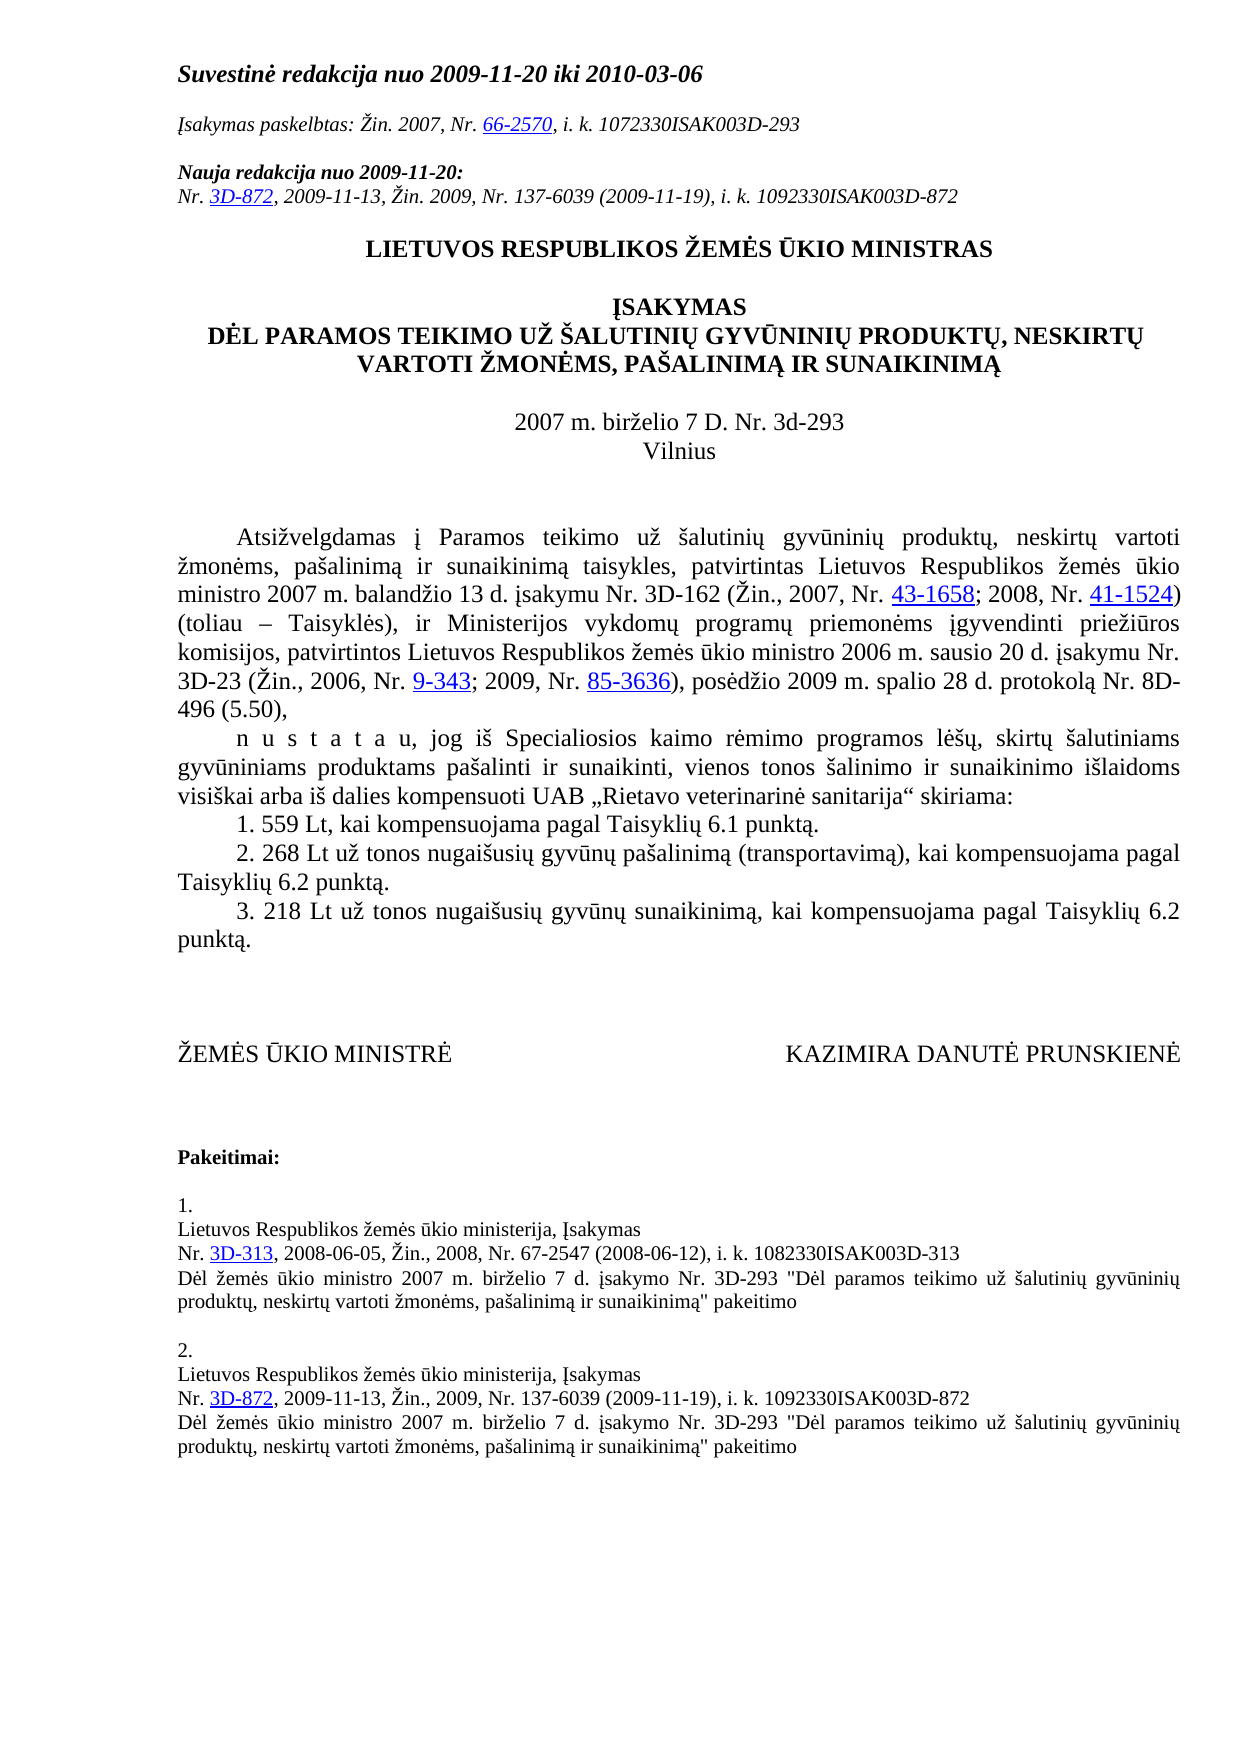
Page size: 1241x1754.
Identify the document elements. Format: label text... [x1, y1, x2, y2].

text Lietuvos Respublikos žemės ūkio ministerija, Įsakymas [177, 1362, 1181, 1386]
text Nr. 3D-872, 2009-11-13, Žin. 2009, Nr. 137-6039 (2009-11-19), i. k. 1092330ISAK003D-872 [177, 184, 1181, 208]
text Suvestinė redakcija nuo 2009-11-20 iki 2010-03-06 [177, 59, 1181, 88]
text 1. [177, 1193, 1181, 1217]
text ĮSAKYMAS [177, 292, 1181, 321]
text 2007 m. birželio 7 D. Nr. 3d-293 [177, 407, 1181, 436]
text Pakeitimai: [177, 1145, 1181, 1169]
text Lietuvos Respublikos žemės ūkio ministerija, Įsakymas [177, 1217, 1181, 1241]
text Dėl žemės ūkio ministro 2007 m. birželio 7 d. įsakymo Nr. 3D-293 "Dėl paramos teikimo už šalutinių gyvūninių produktų, neskirtų vartoti žmonėms, pašalinimą ir sunaikinimą" pakeitimo [177, 1265, 1181, 1313]
text DĖL PARAMOS TEIKIMO UŽ ŠALUTINIŲ GYVŪNINIŲ PRODUKTŲ, NESKIRTŲ [177, 321, 1181, 349]
text Nr. 3D-313, 2008-06-05, Žin., 2008, Nr. 67-2547 (2008-06-12), i. k. 1082330ISAK003D-313 [177, 1241, 1181, 1265]
text Dėl žemės ūkio ministro 2007 m. birželio 7 d. įsakymo Nr. 3D-293 "Dėl paramos teikimo už šalutinių gyvūninių produktų, neskirtų vartoti žmonėms, pašalinimą ir sunaikinimą" pakeitimo [177, 1410, 1181, 1458]
text ŽEMĖS ŪKIO MINISTRĖ KAZIMIRA DANUTĖ PRUNSKIENĖ [177, 1039, 1181, 1068]
text Nr. 3D-872, 2009-11-13, Žin., 2009, Nr. 137-6039 (2009-11-19), i. k. 1092330ISAK003D-872 [177, 1386, 1181, 1410]
text 3. 218 Lt už tonos nugaišusių gyvūnų sunaikinimą, kai kompensuojama pagal Taisyklių 6.2 punktą. [177, 896, 1181, 953]
text VARTOTI ŽMONĖMS, PAŠALINIMĄ IR SUNAIKINIMĄ [177, 349, 1181, 378]
text Įsakymas paskelbtas: Žin. 2007, Nr. 66-2570, i. k. 1072330ISAK003D-293 [177, 112, 1181, 136]
text 1. 559 Lt, kai kompensuojama pagal Taisyklių 6.1 punktą. [177, 809, 1181, 838]
text 2. [177, 1338, 1181, 1362]
text Atsižvelgdamas į Paramos teikimo už šalutinių gyvūninių produktų, neskirtų vartoti žmonėms, pašalinimą ir sunaikinimą taisykles, patvirtintas Lietuvos Respublikos žemės ūkio ministro 2007 m. balandžio 13 d. įsakymu Nr. 3D-162 (Žin., 2007, Nr. 43-1658; 2008, Nr. 41-1524) (toliau – Taisyklės), ir Ministerijos vykdomų programų priemonėms įgyvendinti priežiūros komisijos, patvirtintos Lietuvos Respublikos žemės ūkio ministro 2006 m. sausio 20 d. įsakymu Nr. 3D-23 (Žin., 2006, Nr. 9-343; 2009, Nr. 85-3636), posėdžio 2009 m. spalio 28 d. protokolą Nr. 8D-496 (5.50), [177, 522, 1181, 723]
text Vilnius [177, 436, 1181, 464]
text Nauja redakcija nuo 2009-11-20: [177, 160, 1181, 184]
text n u s t a t a u, jog iš Specialiosios kaimo rėmimo programos lėšų, skirtų šalutiniams gyvūniniams produktams pašalinti ir sunaikinti, vienos tonos šalinimo ir sunaikinimo išlaidoms visiškai arba iš dalies kompensuoti UAB „Rietavo veterinarinė sanitarija“ skiriama: [177, 723, 1181, 809]
text LIETUVOS RESPUBLIKOS ŽEMĖS ŪKIO MINISTRAS [177, 234, 1181, 263]
text 2. 268 Lt už tonos nugaišusių gyvūnų pašalinimą (transportavimą), kai kompensuojama pagal Taisyklių 6.2 punktą. [177, 838, 1181, 896]
